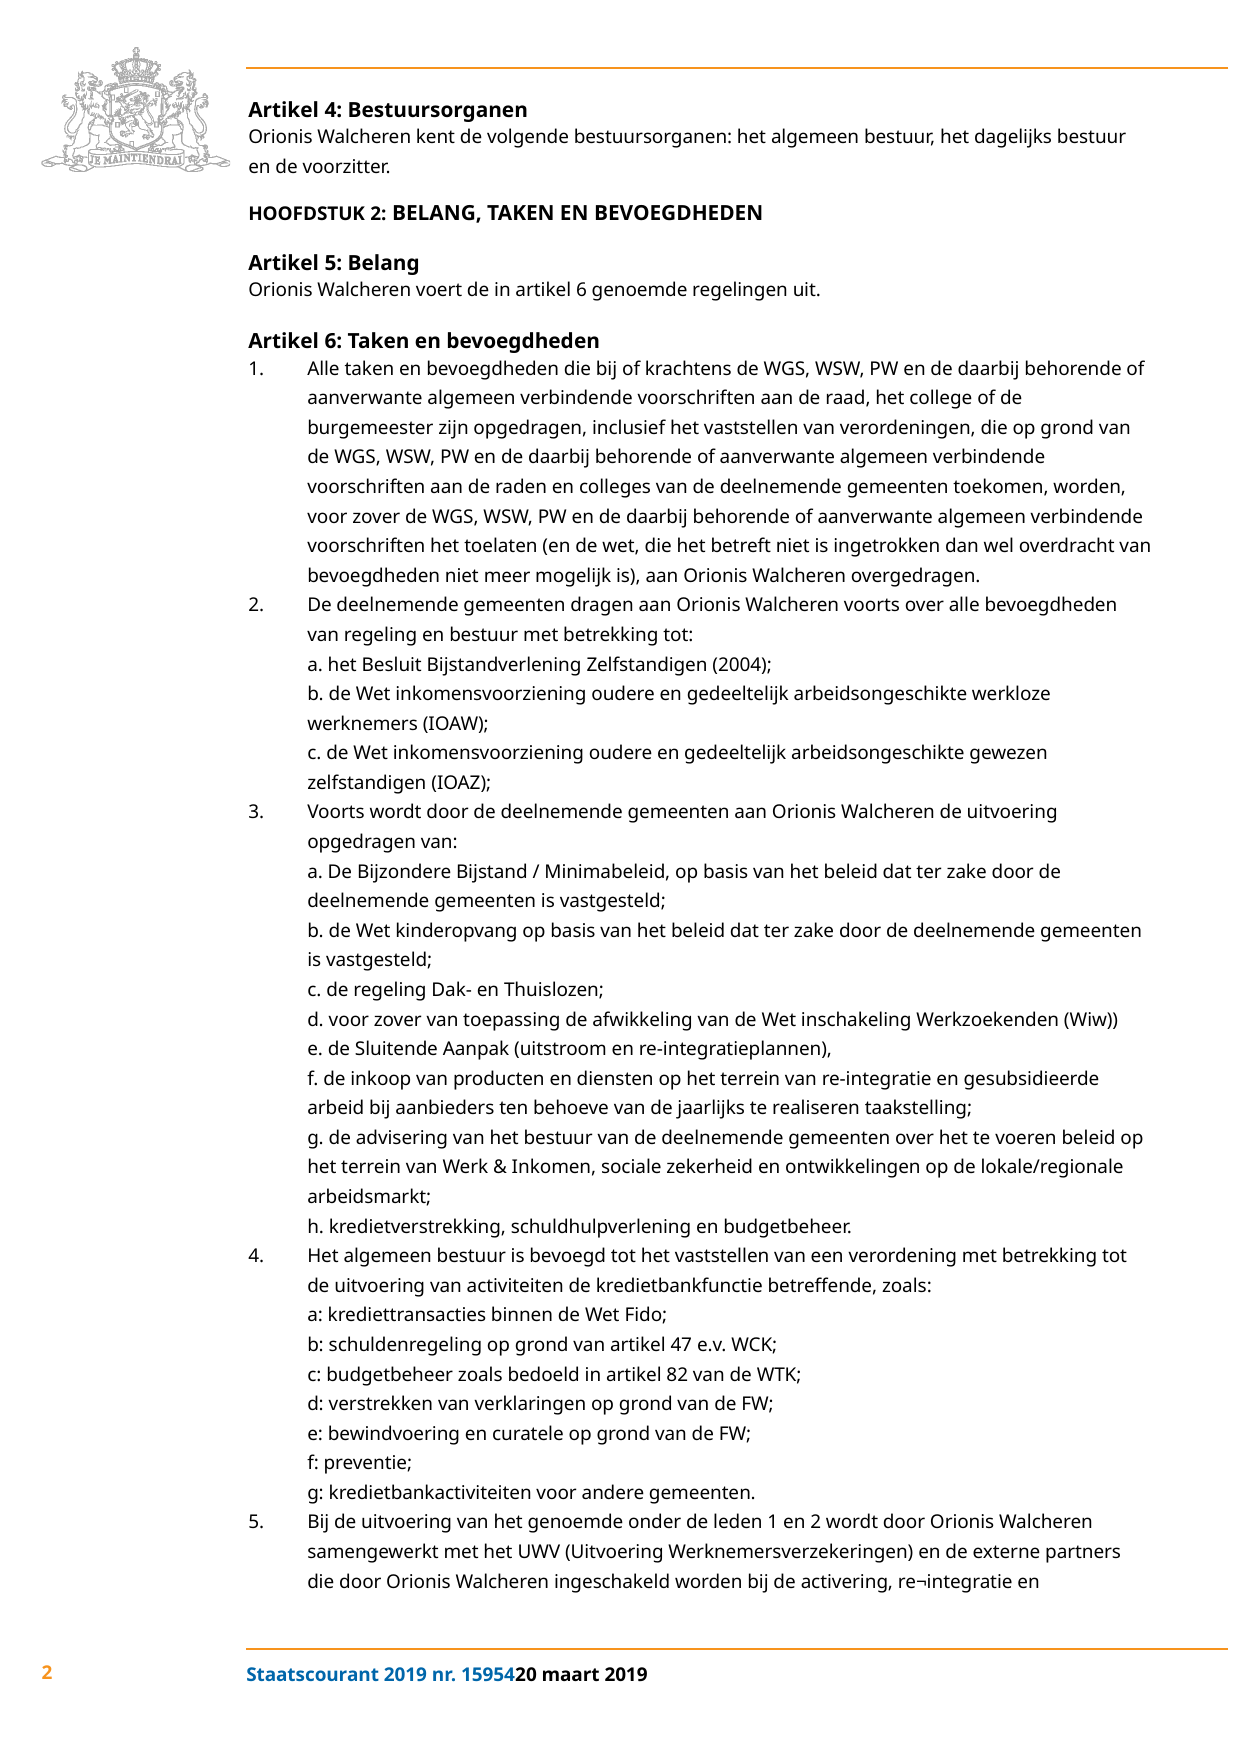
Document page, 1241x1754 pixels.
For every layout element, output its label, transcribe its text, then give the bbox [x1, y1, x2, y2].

list b. de Wet inkomensvoorziening oudere en gedeeltelijk arbeidsongeschikte werkloze werknemers (IOAW); [248, 680, 1152, 736]
list a. het Besluit Bijstandverlening Zelfstandigen (2004); [248, 651, 1152, 677]
list e: bewindvoering en curatele op grond van de FW; [248, 1420, 1152, 1446]
list Alle taken en bevoegdheden die bij of krachtens de WGS, WSW, PW en de daarbij behorende of aanverwante algemeen verbindende voorschriften aan de raad, het college of de burgemeester zijn opgedragen, inclusief het vaststellen van verordeningen, die op grond van de WGS, WSW, PW en de daarbij behorende of aanverwante algemeen verbindende voorschriften aan de raden en colleges van de deelnemende gemeenten toekomen, worden, voor zover de WGS, WSW, PW en de daarbij behorende of aanverwante algemeen verbindende voorschriften het toelaten (en de wet, die het betreft niet is ingetrokken dan wel overdracht van bevoegdheden niet meer mogelijk is), aan Orionis Walcheren overgedragen. [248, 355, 1152, 588]
list d. voor zover van toepassing de afwikkeling van de Wet inschakeling Werkzoekenden (Wiw)) [248, 1006, 1152, 1032]
picture [41, 47, 231, 172]
list b. de Wet kinderopvang op basis van het beleid dat ter zake door de deelnemende gemeenten is vastgesteld; [248, 917, 1152, 972]
list Voorts wordt door de deelnemende gemeenten aan Orionis Walcheren de uitvoering opgedragen van: [248, 799, 1152, 854]
text Artikel 5: Belang [248, 248, 1152, 276]
list Het algemeen bestuur is bevoegd tot het vaststellen van een verordening met betrekking tot de uitvoering van activiteiten de kredietbankfunctie betreffende, zoals: [248, 1242, 1152, 1298]
list De deelnemende gemeenten dragen aan Orionis Walcheren voorts over alle bevoegdheden van regeling en bestuur met betrekking tot: [248, 592, 1152, 647]
list c. de regeling Dak- en Thuislozen; [248, 976, 1152, 1002]
list e. de Sluitende Aanpak (uitstroom en re-integratieplannen), [248, 1035, 1152, 1061]
text Artikel 4: Bestuursorganen [248, 95, 1152, 123]
text HOOFDSTUK 2: BELANG, TAKEN EN BEVOEGDHEDEN [248, 198, 1152, 227]
list h. kredietverstrekking, schuldhulpverlening en budgetbeheer. [248, 1213, 1152, 1239]
text Orionis Walcheren kent de volgende bestuursorganen: het algemeen bestuur, het dagelijks bestuur en de voorzitter. [248, 123, 1152, 178]
text Orionis Walcheren voert de in artikel 6 genoemde regelingen uit. [248, 276, 1152, 302]
list c: budgetbeheer zoals bedoeld in artikel 82 van de WTK; [248, 1361, 1152, 1387]
list d: verstrekken van verklaringen op grond van de FW; [248, 1390, 1152, 1416]
list f: preventie; [248, 1449, 1152, 1475]
text Artikel 6: Taken en bevoegdheden [248, 327, 1152, 355]
list c. de Wet inkomensvoorziening oudere en gedeeltelijk arbeidsongeschikte gewezen zelfstandigen (IOAZ); [248, 739, 1152, 795]
list b: schuldenregeling op grond van artikel 47 e.v. WCK; [248, 1331, 1152, 1357]
list a. De Bijzondere Bijstand / Minimabeleid, op basis van het beleid dat ter zake door de deelnemende gemeenten is vastgesteld; [248, 858, 1152, 913]
list g: kredietbankactiviteiten voor andere gemeenten. [248, 1479, 1152, 1505]
list a: krediettransacties binnen de Wet Fido; [248, 1302, 1152, 1327]
list f. de inkoop van producten en diensten op het terrein van re-integratie en gesubsidieerde arbeid bij aanbieders ten behoeve van de jaarlijks te realiseren taakstelling; [248, 1065, 1152, 1120]
list Bij de uitvoering van het genoemde onder de leden 1 en 2 wordt door Orionis Walcheren samengewerkt met het UWV (Uitvoering Werknemersverzekeringen) en de externe partners die door Orionis Walcheren ingeschakeld worden bij de activering, re¬integratie en [248, 1509, 1152, 1594]
list g. de advisering van het bestuur van de deelnemende gemeenten over het te voeren beleid op het terrein van Werk & Inkomen, sociale zekerheid en ontwikkelingen op de lokale/regionale arbeidsmarkt; [248, 1124, 1152, 1209]
